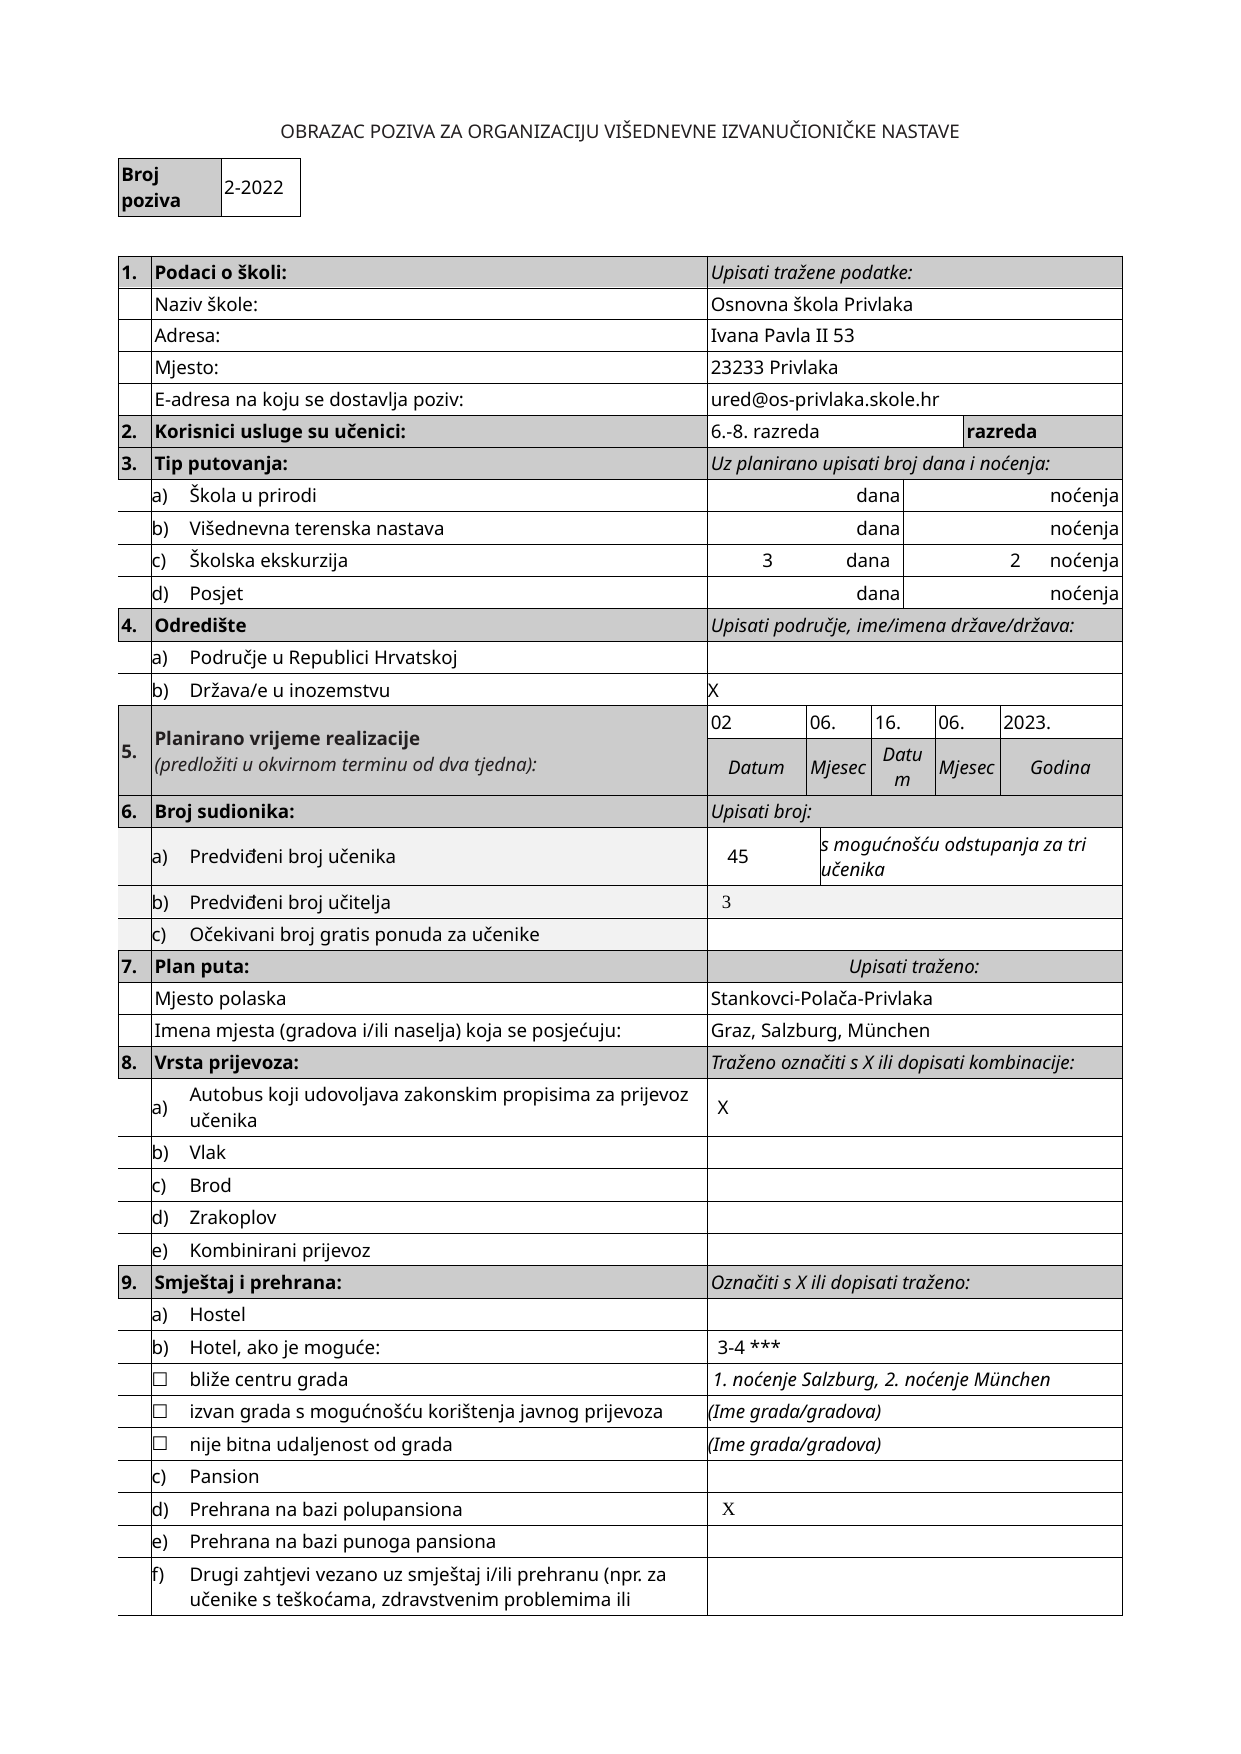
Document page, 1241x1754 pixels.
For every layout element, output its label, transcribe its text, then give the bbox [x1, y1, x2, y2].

table_cell [119, 289, 151, 319]
table_cell a) [152, 642, 189, 673]
table_cell Naziv škole: [152, 289, 707, 319]
table_cell Područje u Republici Hrvatskoj [189, 642, 707, 673]
table_cell 06. [807, 706, 871, 738]
table_cell Planirano vrijeme realizacije (predložiti u okvirnom terminu od dva tjedna): [152, 706, 707, 795]
table_cell Uz planirano upisati broj dana i noćenja: [708, 448, 1122, 479]
table_cell [118, 1526, 151, 1557]
table_cell Vrsta prijevoza: [152, 1047, 707, 1078]
table_cell [708, 1299, 1122, 1330]
table_cell dana [708, 480, 903, 511]
table_cell 16. [872, 706, 935, 738]
table_cell [119, 352, 151, 383]
table_cell Adresa: [152, 320, 707, 351]
table_cell [118, 1234, 151, 1265]
table_cell [708, 1558, 1122, 1615]
table_cell ured@os-privlaka.skole.hr [708, 384, 1122, 415]
table_cell Datum [872, 739, 935, 795]
table_cell [118, 577, 151, 608]
table_cell dana [708, 512, 903, 543]
table_cell [118, 1396, 151, 1427]
table_cell c) [152, 1169, 189, 1201]
table_cell bliže centru grada [189, 1364, 707, 1395]
table_cell d) [152, 1202, 189, 1233]
table_cell nije bitna udaljenost od grada [189, 1428, 707, 1460]
table_cell [118, 1079, 151, 1136]
table_cell [118, 1461, 151, 1492]
table_cell Datum [708, 739, 806, 795]
table_cell Mjesto: [152, 352, 707, 383]
table_cell Autobus koji udovoljava zakonskim propisima za prijevoz učenika [189, 1079, 707, 1136]
table_cell [118, 512, 151, 543]
table_cell Graz, Salzburg, München [708, 1015, 1122, 1046]
table_cell Plan puta: [152, 951, 707, 982]
table_cell 23233 Privlaka [708, 352, 1122, 383]
table_cell e) [152, 1234, 189, 1265]
table_header 2-2022 [222, 159, 300, 216]
table_cell [118, 1137, 151, 1168]
table_cell Pansion [189, 1461, 707, 1492]
table_cell [118, 1169, 151, 1201]
table_cell ☐ [152, 1364, 189, 1395]
table_cell [118, 1493, 151, 1524]
table_cell Predviđeni broj učenika [189, 828, 707, 885]
table_header 1. [119, 257, 151, 287]
table_cell 6. [119, 796, 151, 827]
table_cell 6.-8. razreda [708, 416, 963, 447]
table_cell b) [152, 1331, 189, 1362]
table_cell 9. [119, 1266, 151, 1298]
table_cell Hostel [189, 1299, 707, 1330]
table_cell [118, 480, 151, 511]
table_cell [118, 886, 151, 917]
table_cell noćenja [904, 480, 1122, 511]
table_cell 3-4 *** [708, 1331, 1122, 1362]
table_cell Prehrana na bazi polupansiona [189, 1493, 707, 1524]
table_cell a) [152, 480, 189, 511]
table_cell b) [152, 1137, 189, 1168]
table_cell [118, 545, 151, 576]
table_cell Vlak [189, 1137, 707, 1168]
table_cell [118, 828, 151, 885]
table_cell 02 [708, 706, 806, 738]
table_cell [708, 919, 1122, 950]
table_cell [708, 1202, 1122, 1233]
table_cell [118, 1331, 151, 1362]
table_cell Brod [189, 1169, 707, 1201]
table_cell Školska ekskurzija [189, 545, 707, 576]
table_cell [118, 1299, 151, 1330]
table_cell Broj sudionika: [152, 796, 707, 827]
table_cell f) [152, 1558, 189, 1615]
table_cell Prehrana na bazi punoga pansiona [189, 1526, 707, 1557]
table_cell [118, 674, 151, 705]
table_cell X [708, 1079, 1122, 1136]
table_cell Ivana Pavla II 53 [708, 320, 1122, 351]
table_cell c) [152, 1461, 189, 1492]
table_cell c) [152, 919, 189, 950]
table_cell 3. [119, 448, 151, 479]
table_cell [708, 1461, 1122, 1492]
table_cell [118, 1202, 151, 1233]
table_cell 2. [119, 416, 151, 447]
table_cell (Ime grada/gradova) [708, 1396, 1122, 1427]
table_cell [119, 320, 151, 351]
table_cell c) [152, 545, 189, 576]
table_cell Očekivani broj gratis ponuda za učenike [189, 919, 707, 950]
table_cell d) [152, 1493, 189, 1524]
table_cell 45 [708, 828, 820, 885]
table_header Broj poziva [119, 159, 221, 216]
table_cell [708, 1137, 1122, 1168]
table_cell Odredište [152, 609, 707, 641]
table_cell 1. noćenje Salzburg, 2. noćenje München [708, 1364, 1122, 1395]
table_cell [118, 1558, 151, 1615]
table_cell b) [152, 674, 189, 705]
table_cell a) [152, 1299, 189, 1330]
table_cell [118, 1364, 151, 1395]
table_cell noćenja [904, 512, 1122, 543]
table_header Upisati tražene podatke: [708, 257, 1122, 287]
table_cell Upisati broj: [708, 796, 1122, 827]
table_cell Stankovci-Polača-Privlaka [708, 983, 1122, 1014]
table_cell dana [708, 577, 903, 608]
table_cell [119, 983, 151, 1014]
table_cell ☐ [152, 1428, 189, 1460]
table_cell 2 noćenja [904, 545, 1122, 576]
table_cell [119, 384, 151, 415]
table_cell 2023. [1001, 706, 1122, 738]
table_cell [708, 1234, 1122, 1265]
table_cell Drugi zahtjevi vezano uz smještaj i/ili prehranu (npr. za učenike s teškoćama, zdravstvenim problemima ili [189, 1558, 707, 1615]
table_cell [119, 1015, 151, 1046]
table_cell Kombinirani prijevoz [189, 1234, 707, 1265]
table_cell X [708, 674, 1122, 705]
table_cell 4. [119, 609, 151, 641]
table_cell E-adresa na koju se dostavlja poziv: [152, 384, 707, 415]
text OBRAZAC POZIVA ZA ORGANIZACIJU VIŠEDNEVNE IZVANUČIONIČKE NASTAVE [118, 118, 1122, 144]
table_cell [118, 919, 151, 950]
table_cell Korisnici usluge su učenici: [152, 416, 707, 447]
table_cell a) [152, 1079, 189, 1136]
table_cell Godina [1001, 739, 1122, 795]
table_cell [118, 1428, 151, 1460]
table_cell Posjet [189, 577, 707, 608]
table_cell Smještaj i prehrana: [152, 1266, 707, 1298]
table_cell Država/e u inozemstvu [189, 674, 707, 705]
table_cell a) [152, 828, 189, 885]
table_cell Zrakoplov [189, 1202, 707, 1233]
table_cell b) [152, 512, 189, 543]
table_cell Označiti s X ili dopisati traženo: [708, 1266, 1122, 1298]
table_cell 3 dana [708, 545, 903, 576]
table_cell e) [152, 1526, 189, 1557]
table_cell d) [152, 577, 189, 608]
table_cell Imena mjesta (gradova i/ili naselja) koja se posjećuju: [152, 1015, 707, 1046]
table_cell Traženo označiti s X ili dopisati kombinacije: [708, 1047, 1122, 1078]
table_cell Osnovna škola Privlaka [708, 289, 1122, 319]
table_cell Upisati područje, ime/imena države/država: [708, 609, 1122, 641]
table_cell Mjesec [807, 739, 871, 795]
table_cell Škola u prirodi [189, 480, 707, 511]
table_cell 3 [708, 886, 1122, 917]
table_cell 8. [119, 1047, 151, 1078]
table_cell s mogućnošću odstupanja za tri učenika [821, 828, 1122, 885]
table_cell X [708, 1493, 1122, 1524]
table_cell Hotel, ako je moguće: [189, 1331, 707, 1362]
table_cell Mjesec [936, 739, 1000, 795]
table_cell [118, 642, 151, 673]
table_cell 7. [119, 951, 151, 982]
table_cell razreda [964, 416, 1122, 447]
table_cell 5. [119, 706, 151, 795]
table_cell [708, 642, 1122, 673]
table_cell 06. [936, 706, 1000, 738]
table_cell noćenja [904, 577, 1122, 608]
table_cell Predviđeni broj učitelja [189, 886, 707, 917]
table_cell [708, 1526, 1122, 1557]
table_cell ☐ [152, 1396, 189, 1427]
table_cell Višednevna terenska nastava [189, 512, 707, 543]
table_cell Tip putovanja: [152, 448, 707, 479]
table_cell (Ime grada/gradova) [708, 1428, 1122, 1460]
table_cell b) [152, 886, 189, 917]
table_cell Mjesto polaska [152, 983, 707, 1014]
table_cell [708, 1169, 1122, 1201]
table_cell izvan grada s mogućnošću korištenja javnog prijevoza [189, 1396, 707, 1427]
table_header Podaci o školi: [152, 257, 707, 287]
table_cell Upisati traženo: [708, 951, 1122, 982]
